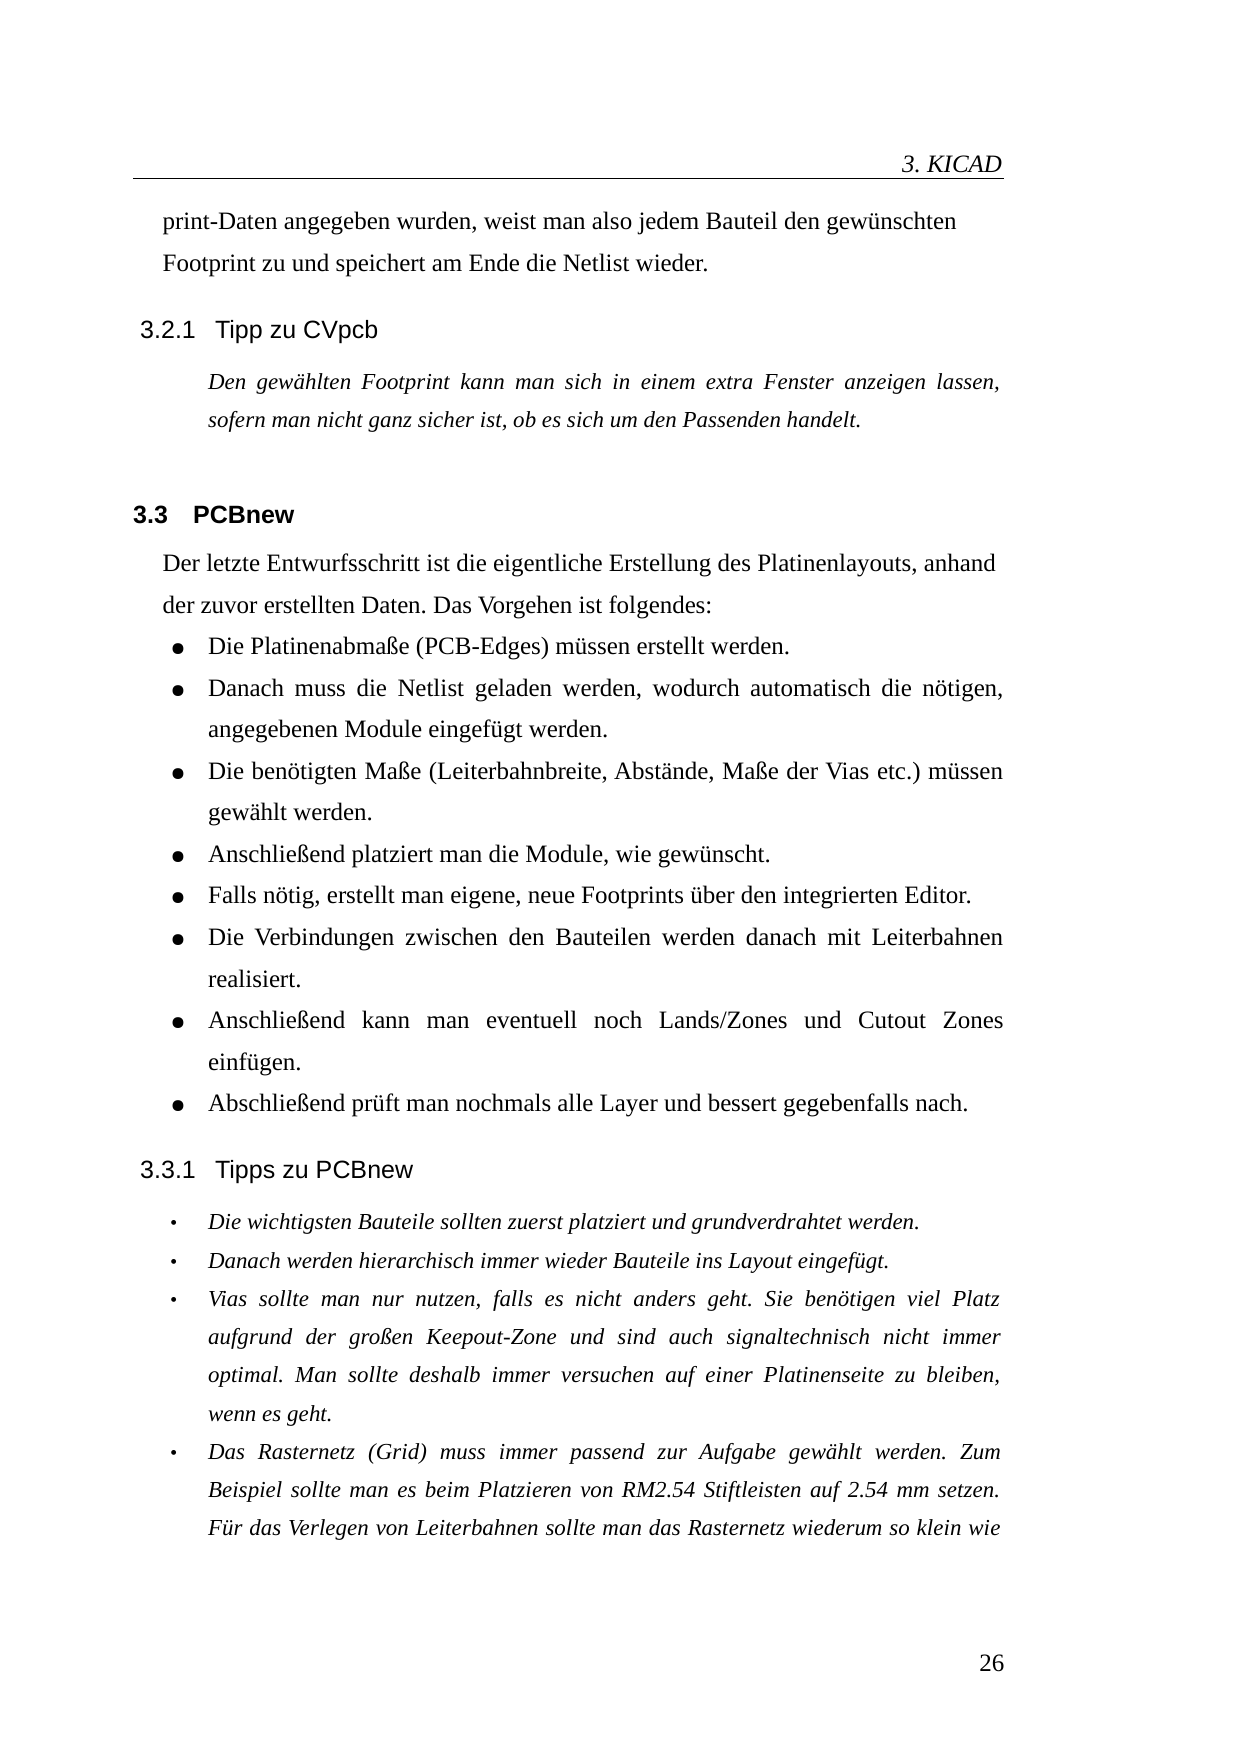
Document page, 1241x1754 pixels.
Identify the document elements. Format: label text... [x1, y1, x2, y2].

list Das Rasternetz (Grid) muss immer passend zur Aufgabe gewählt werden. Zum Beispiel sollte man es beim Platzieren von RM2.54 Stiftleisten auf 2.54 mm setzen. Für das Verlegen von Leiterbahnen sollte man das Rasternetz wiederum so klein wie [170, 1439, 1004, 1541]
list Vias sollte man nur nutzen, falls es nicht anders geht. Sie benötigen viel Platz aufgrund der großen Keepout-Zone und sind auch signaltechnisch nicht immer optimal. Man sollte deshalb immer versuchen auf einer Platinenseite zu bleiben, wenn es geht. [170, 1286, 1004, 1426]
list Falls nötig, erstellt man eigene, neue Footprints über den integrierten Editor. [170, 882, 1004, 909]
text Footprint zu und speichert am Ende die Netlist wieder. [133, 249, 1004, 277]
list Die Platinenabmaße (PCB-Edges) müssen erstellt werden. [170, 632, 1004, 660]
list Danach werden hierarchisch immer wieder Bauteile ins Layout eingefügt. [170, 1247, 1004, 1273]
list Die wichtigsten Bauteile sollten zuerst platziert und grundverdrahtet werden. [170, 1209, 1004, 1235]
subtitle Tipps zu PCBnew [140, 1156, 1004, 1184]
text print-Daten angegeben wurden, weist man also jedem Bauteil den gewünschten [133, 207, 1004, 235]
subtitle Tipp zu CVpcb [140, 315, 1004, 343]
list Abschließend prüft man nochmals alle Layer und bessert gegebenfalls nach. [170, 1089, 1004, 1117]
list Die benötigten Maße (Leiterbahnbreite, Abstände, Maße der Vias etc.) müssen gewählt werden. [170, 757, 1004, 826]
list Die Verbindungen zwischen den Bauteilen werden danach mit Leiterbahnen realisiert. [170, 923, 1004, 992]
list Danach muss die Netlist geladen werden, wodurch automatisch die nötigen, angegebenen Module eingefügt werden. [170, 674, 1004, 743]
list Den gewählten Footprint kann man sich in einem extra Fenster anzeigen lassen, sofern man nicht ganz sicher ist, ob es sich um den Passenden handelt. [170, 369, 1004, 432]
text der zuvor erstellten Daten. Das Vorgehen ist folgendes: [133, 591, 1004, 618]
subtitle PCBnew [133, 501, 1004, 529]
list Anschließend platziert man die Module, wie gewünscht. [170, 840, 1004, 868]
text Der letzte Entwurfsschritt ist die eigentliche Erstellung des Platinenlayouts, anhand [133, 549, 1004, 577]
list Anschließend kann man eventuell noch Lands/Zones und Cutout Zones einfügen. [170, 1006, 1004, 1076]
